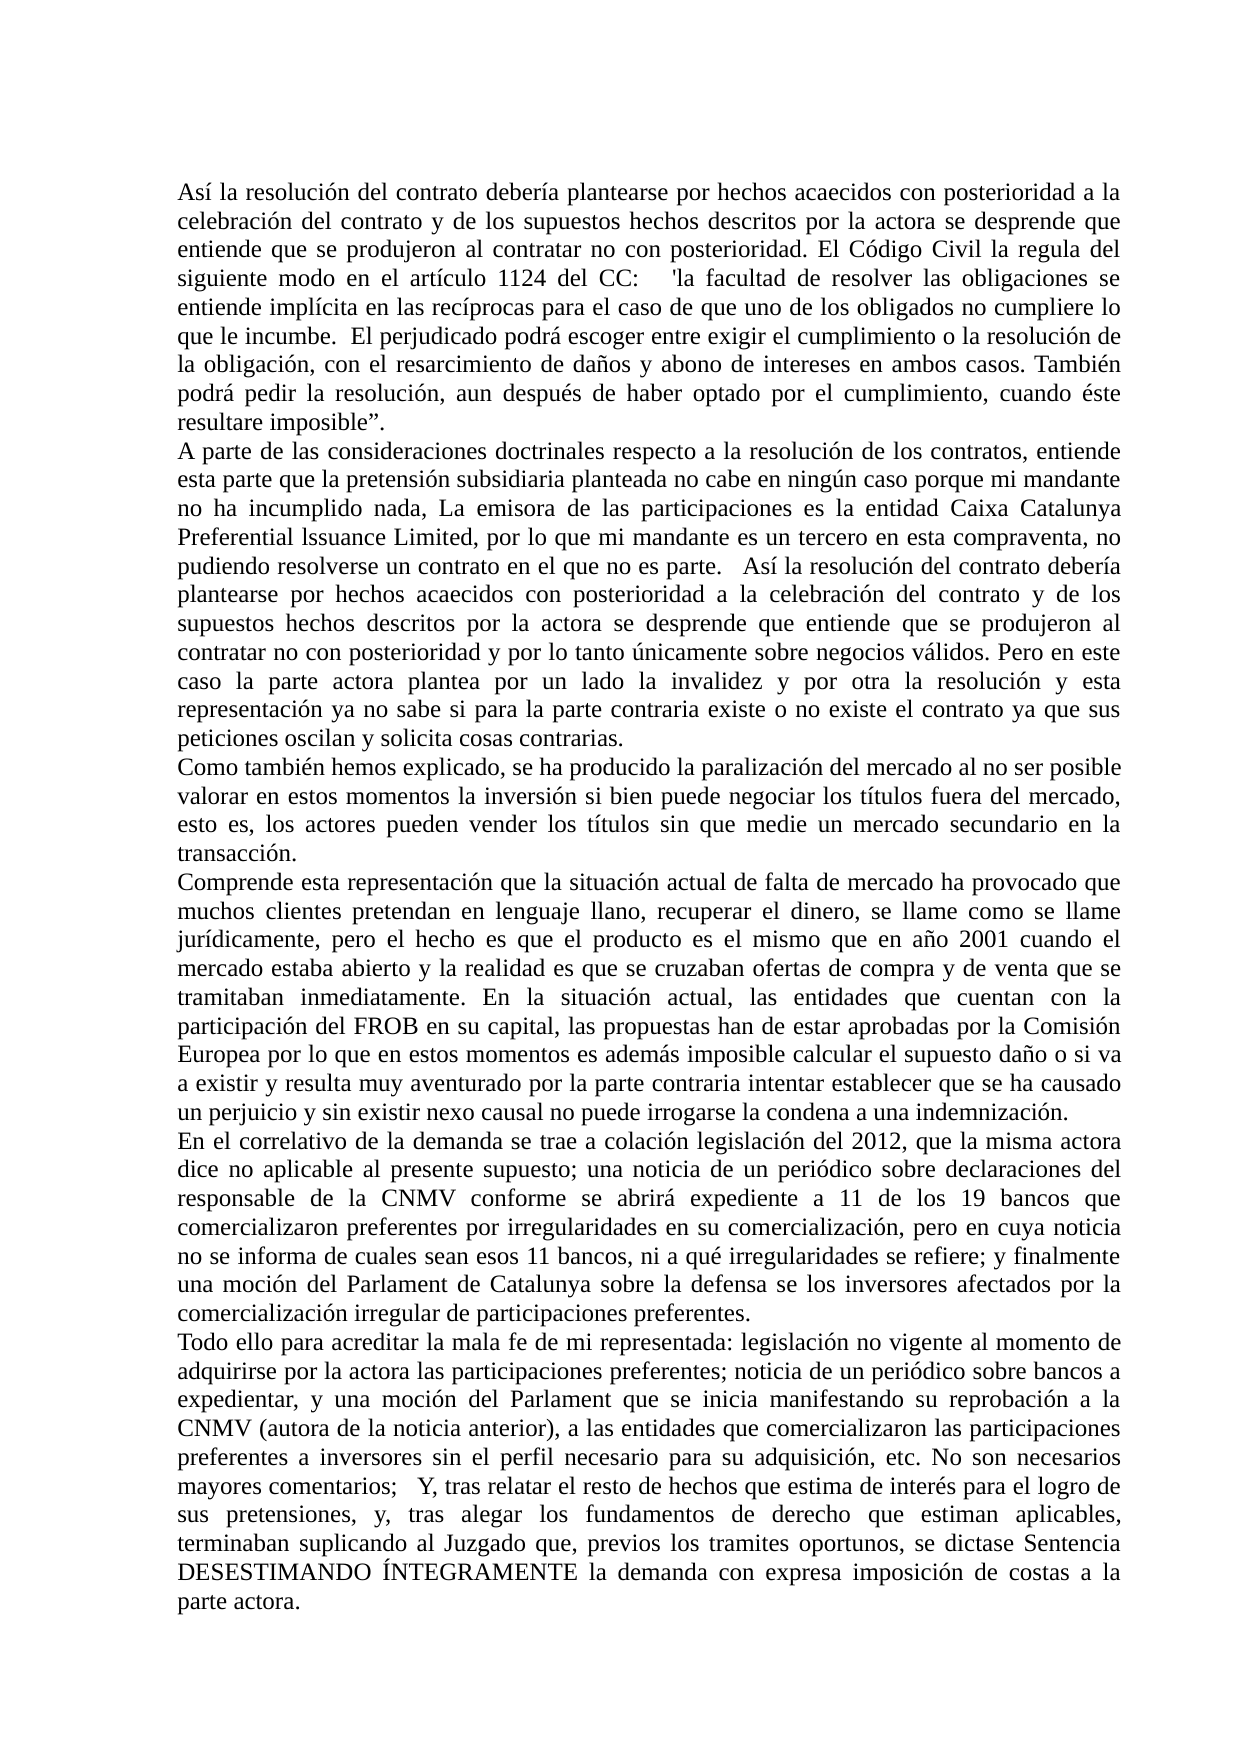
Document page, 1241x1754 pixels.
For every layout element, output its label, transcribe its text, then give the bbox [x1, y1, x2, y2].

text Como también hemos explicado, se ha producido la paralización del mercado al no ser posible valorar en estos momentos la inversión si bien puede negociar los títulos fuera del mercado, esto es, los actores pueden vender los títulos sin que medie un mercado secundario en la transacción. [177, 752, 1122, 867]
text A parte de las consideraciones doctrinales respecto a la resolución de los contratos, entiende esta parte que la pretensión subsidiaria planteada no cabe en ningún caso porque mi mandante no ha incumplido nada, La emisora de las participaciones es la entidad Caixa Catalunya Preferential lssuance Limited, por lo que mi mandante es un tercero en esta compraventa, no pudiendo resolverse un contrato en el que no es parte. Así la resolución del contrato debería plantearse por hechos acaecidos con posterioridad a la celebración del contrato y de los supuestos hechos descritos por la actora se desprende que entiende que se produjeron al contratar no con posterioridad y por lo tanto únicamente sobre negocios válidos. Pero en este caso la parte actora plantea por un lado la invalidez y por otra la resolución y esta representación ya no sabe si para la parte contraria existe o no existe el contrato ya que sus peticiones oscilan y solicita cosas contrarias. [177, 436, 1122, 752]
text En el correlativo de la demanda se trae a colación legislación del 2012, que la misma actora dice no aplicable al presente supuesto; una noticia de un periódico sobre declaraciones del responsable de la CNMV conforme se abrirá expediente a 11 de los 19 bancos que comercializaron preferentes por irregularidades en su comercialización, pero en cuya noticia no se informa de cuales sean esos 11 bancos, ni a qué irregularidades se refiere; y finalmente una moción del Parlament de Catalunya sobre la defensa se los inversores afectados por la comercialización irregular de participaciones preferentes. [177, 1126, 1122, 1327]
text Así la resolución del contrato debería plantearse por hechos acaecidos con posterioridad a la celebración del contrato y de los supuestos hechos descritos por la actora se desprende que entiende que se produjeron al contratar no con posterioridad. El Código Civil la regula del siguiente modo en el artículo 1124 del CC: 'la facultad de resolver las obligaciones se entiende implícita en las recíprocas para el caso de que uno de los obligados no cumpliere lo que le incumbe. El perjudicado podrá escoger entre exigir el cumplimiento o la resolución de la obligación, con el resarcimiento de daños y abono de intereses en ambos casos. También podrá pedir la resolución, aun después de haber optado por el cumplimiento, cuando éste resultare imposible”. [177, 177, 1122, 436]
text Todo ello para acreditar la mala fe de mi representada: legislación no vigente al momento de adquirirse por la actora las participaciones preferentes; noticia de un periódico sobre bancos a expedientar, y una moción del Parlament que se inicia manifestando su reprobación a la CNMV (autora de la noticia anterior), a las entidades que comercializaron las participaciones preferentes a inversores sin el perfil necesario para su adquisición, etc. No son necesarios mayores comentarios; Y, tras relatar el resto de hechos que estima de interés para el logro de sus pretensiones, y, tras alegar los fundamentos de derecho que estiman aplicables, terminaban suplicando al Juzgado que, previos los tramites oportunos, se dictase Sentencia DESESTIMANDO ÍNTEGRAMENTE la demanda con expresa imposición de costas a la parte actora. [177, 1327, 1122, 1614]
text Comprende esta representación que la situación actual de falta de mercado ha provocado que muchos clientes pretendan en lenguaje llano, recuperar el dinero, se llame como se llame jurídicamente, pero el hecho es que el producto es el mismo que en año 2001 cuando el mercado estaba abierto y la realidad es que se cruzaban ofertas de compra y de venta que se tramitaban inmediatamente. En la situación actual, las entidades que cuentan con la participación del FROB en su capital, las propuestas han de estar aprobadas por la Comisión Europea por lo que en estos momentos es además imposible calcular el supuesto daño o si va a existir y resulta muy aventurado por la parte contraria intentar establecer que se ha causado un perjuicio y sin existir nexo causal no puede irrogarse la condena a una indemnización. [177, 867, 1122, 1126]
